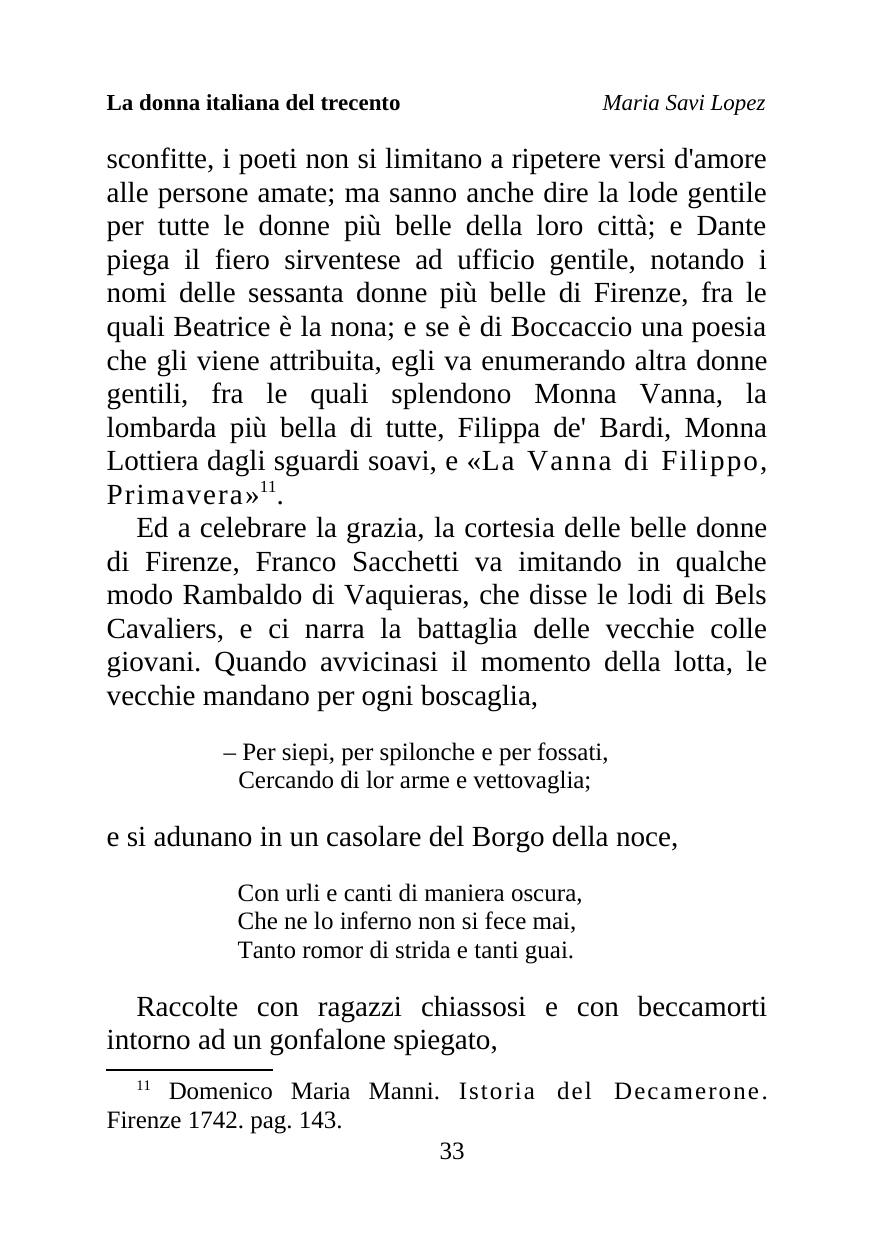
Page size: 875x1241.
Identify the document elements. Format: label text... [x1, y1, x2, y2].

text e si adunano in un casolare del Borgo della noce, [106, 819, 768, 853]
text sconfitte, i poeti non si limitano a ripetere versi d'amore alle persone amate; ma sanno anche dire la lode gentile per tutte le donne più belle della loro città; e Dante piega il fiero sirventese ad ufficio gentile, notando i nomi delle sessanta donne più belle di Firenze, fra le quali Beatrice è la nona; e se è di Boccaccio una poesia che gli viene attribuita, egli va enumerando altra donne gentili, fra le quali splendono Monna Vanna, la lombarda più bella di tutte, Filippa de' Bardi, Monna Lottiera dagli sguardi soavi, e «La Vanna di Filippo, Primavera». [106, 141, 768, 510]
text Con urli e canti di maniera oscura, Che ne lo inferno non si fece mai, Tanto romor di strida e tanti guai. [237, 878, 768, 964]
text Domenico Maria Manni. Istoria del Decamerone. Firenze 1742. pag. 143. [106, 1076, 768, 1134]
text – Per siepi, per spilonche e per fossati, Cercando di lor arme e vettovaglia; [223, 737, 768, 794]
text Ed a celebrare la grazia, la cortesia delle belle donne di Firenze, Franco Sacchetti va imitando in qualche modo Rambaldo di Vaquieras, che disse le lodi di Bels Cavaliers, e ci narra la battaglia delle vecchie colle giovani. Quando avvicinasi il momento della lotta, le vecchie mandano per ogni boscaglia, [106, 510, 768, 712]
text Raccolte con ragazzi chiassosi e con beccamorti intorno ad un gonfalone spiegato, [106, 989, 768, 1056]
